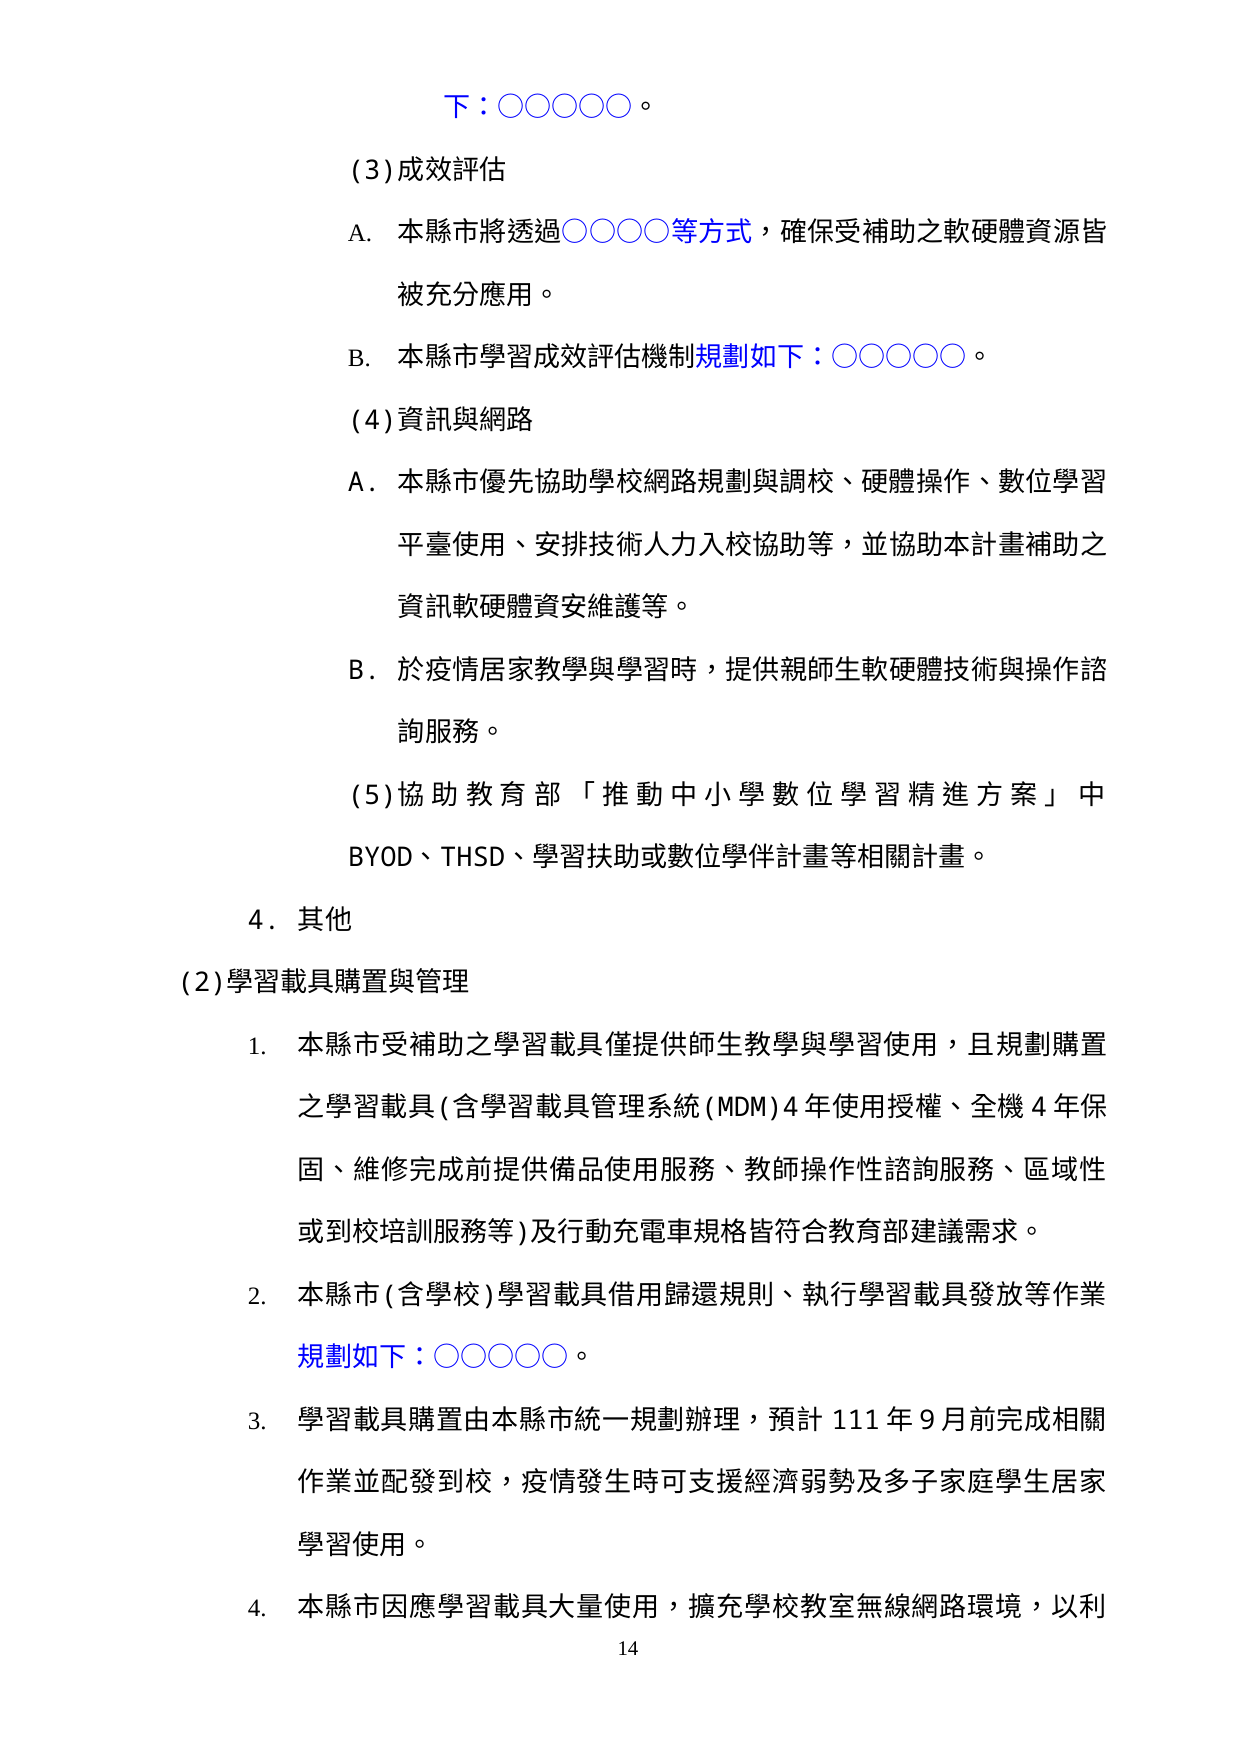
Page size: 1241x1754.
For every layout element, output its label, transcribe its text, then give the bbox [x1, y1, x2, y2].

list 下：○○○○○。 [399, 63, 1107, 126]
list 本縣市學習成效評估機制規劃如下：○○○○○。 [348, 313, 1107, 376]
list 本縣市將透過○○○○等方式，確保受補助之軟硬體資源皆被充分應用。 [348, 188, 1107, 313]
list 本縣市受補助之學習載具僅提供師生教學與學習使用，且規劃購置之學習載具(含學習載具管理系統(MDM)4年使用授權、全機4年保固、維修完成前提供備品使用服務、教師操作性諮詢服務、區域性或到校培訓服務等)及行動充電車規格皆符合教育部建議需求。 [248, 1001, 1107, 1251]
list 其他 [247, 876, 1107, 938]
list 本縣市(含學校)學習載具借用歸還規則、執行學習載具發放等作業規劃如下：○○○○○。 [248, 1251, 1107, 1376]
list 學習載具購置與管理 [177, 938, 1107, 1001]
list 資訊與網路 [348, 376, 1107, 438]
list 成效評估 [348, 126, 1107, 188]
list 本縣市優先協助學校網路規劃與調校、硬體操作、數位學習平臺使用、安排技術人力入校協助等，並協助本計畫補助之資訊軟硬體資安維護等。 [348, 438, 1107, 626]
list 學習載具購置由本縣市統一規劃辦理，預計111年9月前完成相關作業並配發到校，疫情發生時可支援經濟弱勢及多子家庭學生居家學習使用。 [248, 1376, 1107, 1563]
list 於疫情居家教學與學習時，提供親師生軟硬體技術與操作諮詢服務。 [348, 626, 1107, 751]
list 本縣市因應學習載具大量使用，擴充學校教室無線網路環境，以利 [248, 1563, 1107, 1626]
list 協助教育部「推動中小學數位學習精進方案」中BYOD、THSD、學習扶助或數位學伴計畫等相關計畫。 [348, 751, 1107, 876]
